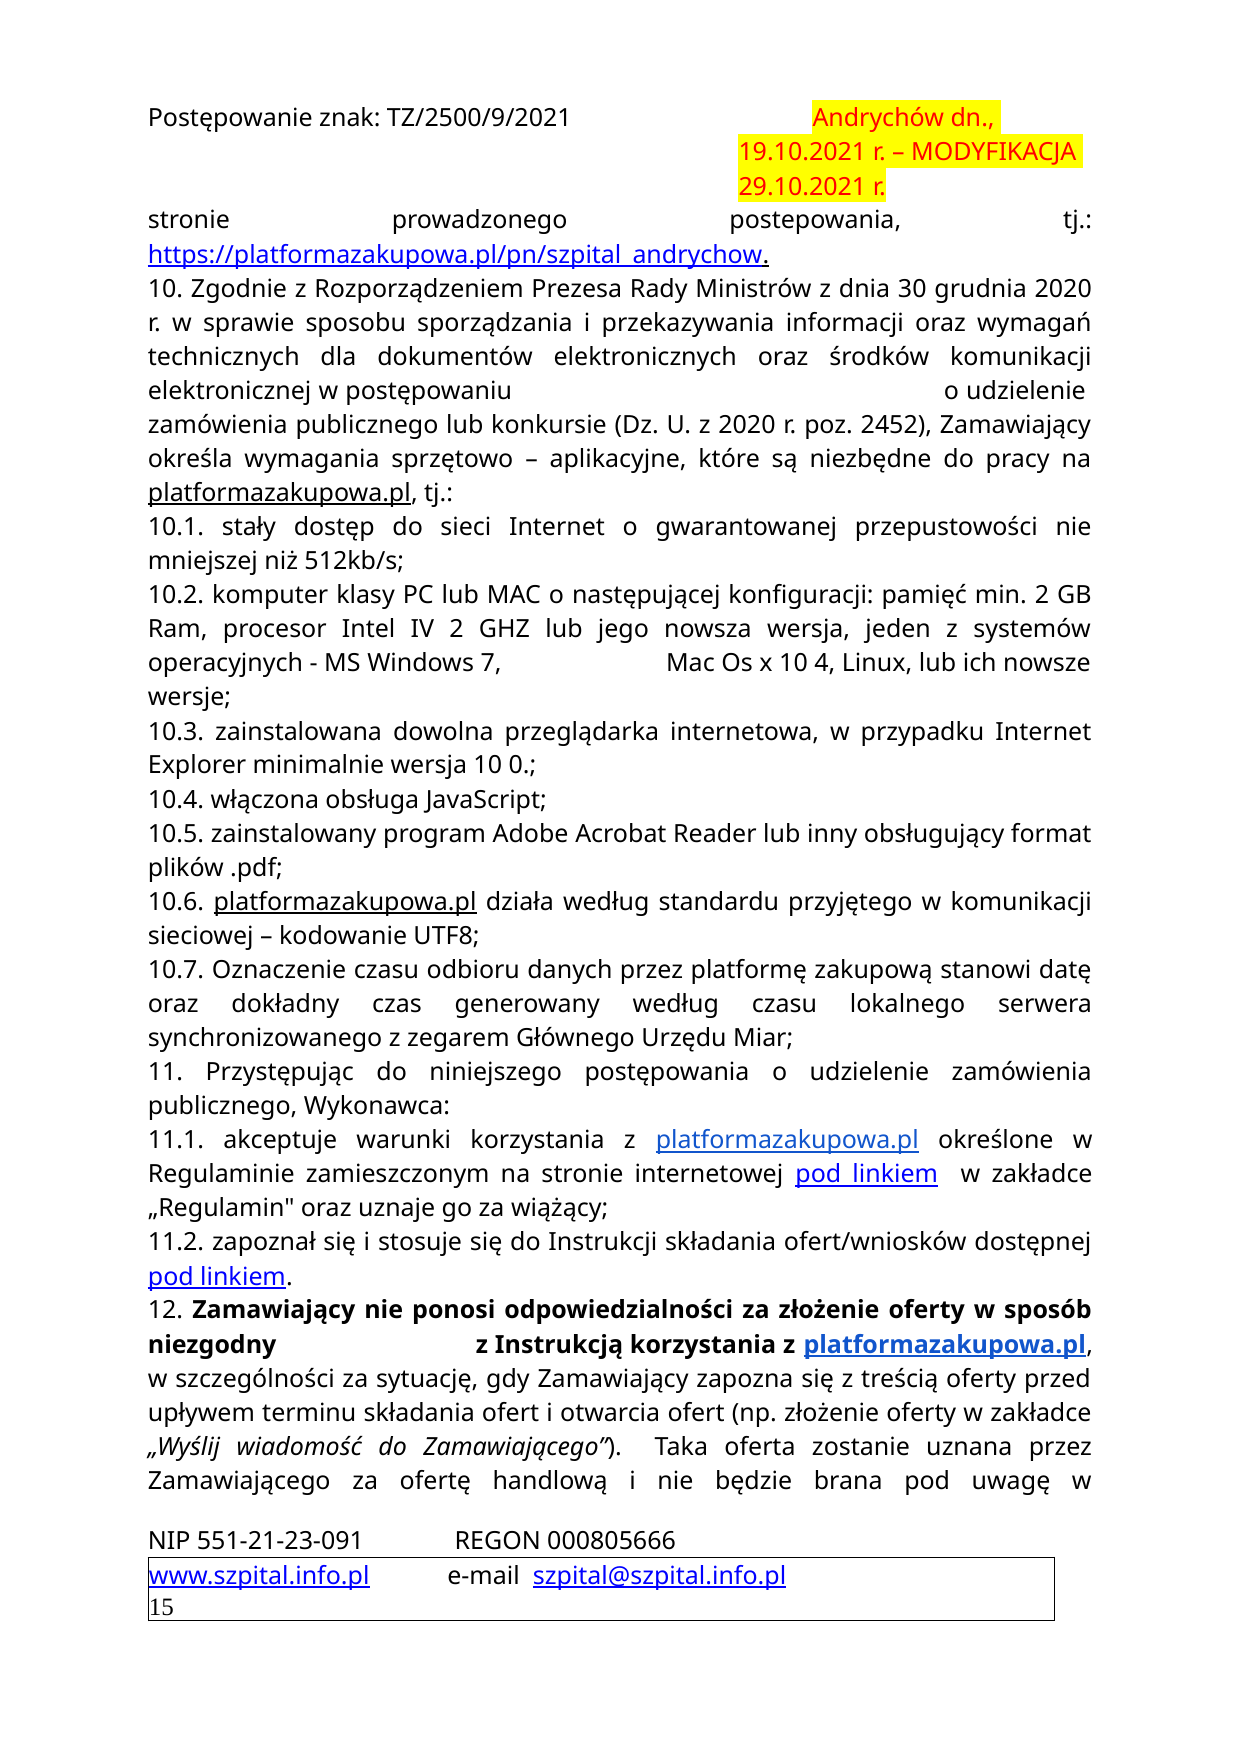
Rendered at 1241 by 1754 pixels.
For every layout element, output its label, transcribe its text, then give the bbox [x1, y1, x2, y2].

text 10.3. zainstalowana dowolna przeglądarka internetowa, w przypadku Internet Explorer minimalnie wersja 10 0.; [148, 713, 1092, 781]
text 10. Zgodnie z Rozporządzeniem Prezesa Rady Ministrów z dnia 30 grudnia 2020 r. w sprawie sposobu sporządzania i przekazywania informacji oraz wymagań technicznych dla dokumentów elektronicznych oraz środków komunikacji elektronicznej w postępowaniu o udzielenie zamówienia publicznego lub konkursie (Dz. U. z 2020 r. poz. 2452), Zamawiający określa wymagania sprzętowo – aplikacyjne, które są niezbędne do pracy na platformazakupowa.pl, tj.: [148, 270, 1092, 509]
text 10.7. Oznaczenie czasu odbioru danych przez platformę zakupową stanowi datę oraz dokładny czas generowany według czasu lokalnego serwera synchronizowanego z zegarem Głównego Urzędu Miar; [148, 952, 1092, 1054]
text 11.2. zapoznał się i stosuje się do Instrukcji składania ofert/wniosków dostępnej pod linkiem. [148, 1224, 1092, 1292]
text 10.6. platformazakupowa.pl działa według standardu przyjętego w komunikacji sieciowej – kodowanie UTF8; [148, 883, 1092, 952]
text 10.2. komputer klasy PC lub MAC o następującej konfiguracji: pamięć min. 2 GB Ram, procesor Intel IV 2 GHZ lub jego nowsza wersja, jeden z systemów operacyjnych - MS Windows 7, Mac Os x 10 4, Linux, lub ich nowsze wersje; [148, 577, 1092, 713]
text 10.4. włączona obsługa JavaScript; [148, 781, 1092, 815]
text 11. Przystępując do niniejszego postępowania o udzielenie zamówienia publicznego, Wykonawca: [148, 1054, 1092, 1122]
text 12. Zamawiający nie ponosi odpowiedzialności za złożenie oferty w sposób niezgodny z Instrukcją korzystania z platformazakupowa.pl, w szczególności za sytuację, gdy Zamawiający zapozna się z treścią oferty przed upływem terminu składania ofert i otwarcia ofert (np. złożenie oferty w zakładce „Wyślij wiadomość do Zamawiającego”). Taka oferta zostanie uznana przez Zamawiającego za ofertę handlową i nie będzie brana pod uwagę w [148, 1292, 1092, 1497]
text 10.5. zainstalowany program Adobe Acrobat Reader lub inny obsługujący format plików .pdf; [148, 815, 1092, 883]
text stronie prowadzonego postepowania, tj.: https://platformazakupowa.pl/pn/szpital_andrychow. [148, 202, 1092, 270]
text 10.1. stały dostęp do sieci Internet o gwarantowanej przepustowości nie mniejszej niż 512kb/s; [148, 509, 1092, 577]
text 11.1. akceptuje warunki korzystania z platformazakupowa.pl określone w Regulaminie zamieszczonym na stronie internetowej pod linkiem w zakładce „Regulamin" oraz uznaje go za wiążący; [148, 1122, 1092, 1224]
